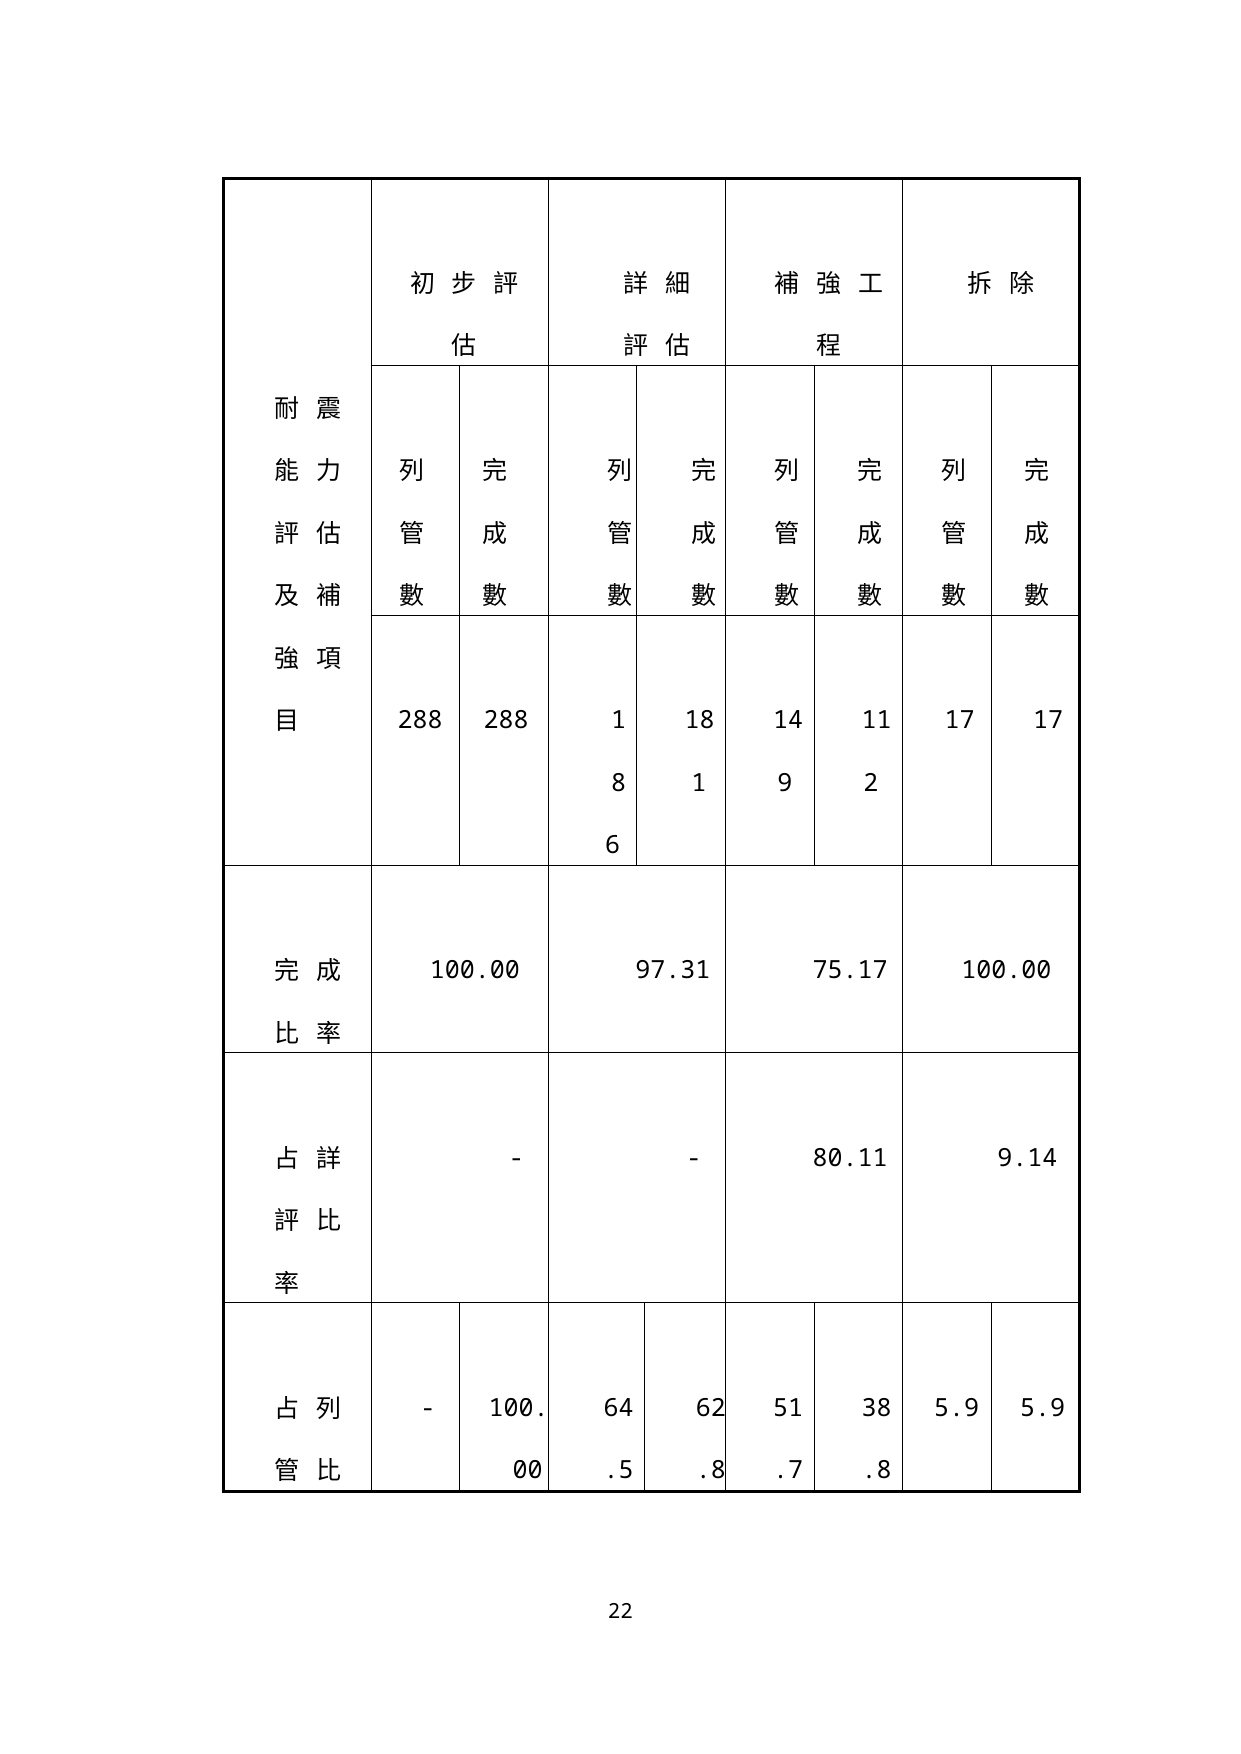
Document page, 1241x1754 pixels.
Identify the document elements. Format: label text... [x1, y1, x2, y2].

table_cell 5.9 [992, 1303, 1078, 1490]
table_cell 288 [460, 616, 548, 865]
table_cell 80.11 [726, 1053, 902, 1302]
table_cell 完成數 [992, 366, 1078, 615]
table_cell 38.8 [815, 1303, 902, 1490]
table_cell 9.14 [903, 1053, 1078, 1302]
table_header 補強工程 [726, 180, 902, 365]
table_cell 占列管比 [225, 1303, 371, 1490]
table_header 拆除 [903, 180, 1078, 365]
table_cell 占詳評比率 [225, 1053, 371, 1302]
table_cell 完成比率 [225, 866, 371, 1052]
table_cell 149 [726, 616, 814, 865]
table_cell 51.7 [726, 1303, 814, 1490]
table_cell 5.9 [903, 1303, 991, 1490]
table_cell 100.00 [460, 1303, 548, 1490]
table_cell 100.00 [903, 866, 1078, 1052]
table_cell 17 [903, 616, 991, 865]
table_cell 完成數 [815, 366, 902, 615]
table_cell 64.5 [549, 1303, 644, 1490]
table_cell 75.17 [726, 866, 902, 1052]
table_cell 列管數 [903, 366, 991, 615]
table_cell - [372, 1053, 548, 1302]
table_cell 62.8 [645, 1303, 725, 1490]
table_cell 列管數 [372, 366, 459, 615]
table_cell 列管數 [726, 366, 814, 615]
table_header 耐震能力評估及補強項目 [225, 180, 371, 865]
table_cell - [372, 1303, 459, 1490]
table_cell 17 [992, 616, 1078, 865]
table_cell 完成數 [460, 366, 548, 615]
table_header 詳細評估 [549, 180, 725, 365]
table_cell 181 [637, 616, 725, 865]
table_cell 186 [549, 616, 636, 865]
table_cell 完成數 [637, 366, 725, 615]
table_cell 97.31 [549, 866, 725, 1052]
table_cell 100.00 [372, 866, 548, 1052]
table_header 初步評估 [372, 180, 548, 365]
table_cell 112 [815, 616, 902, 865]
table_cell 列管數 [549, 366, 636, 615]
table_cell - [549, 1053, 725, 1302]
table_cell 288 [372, 616, 459, 865]
